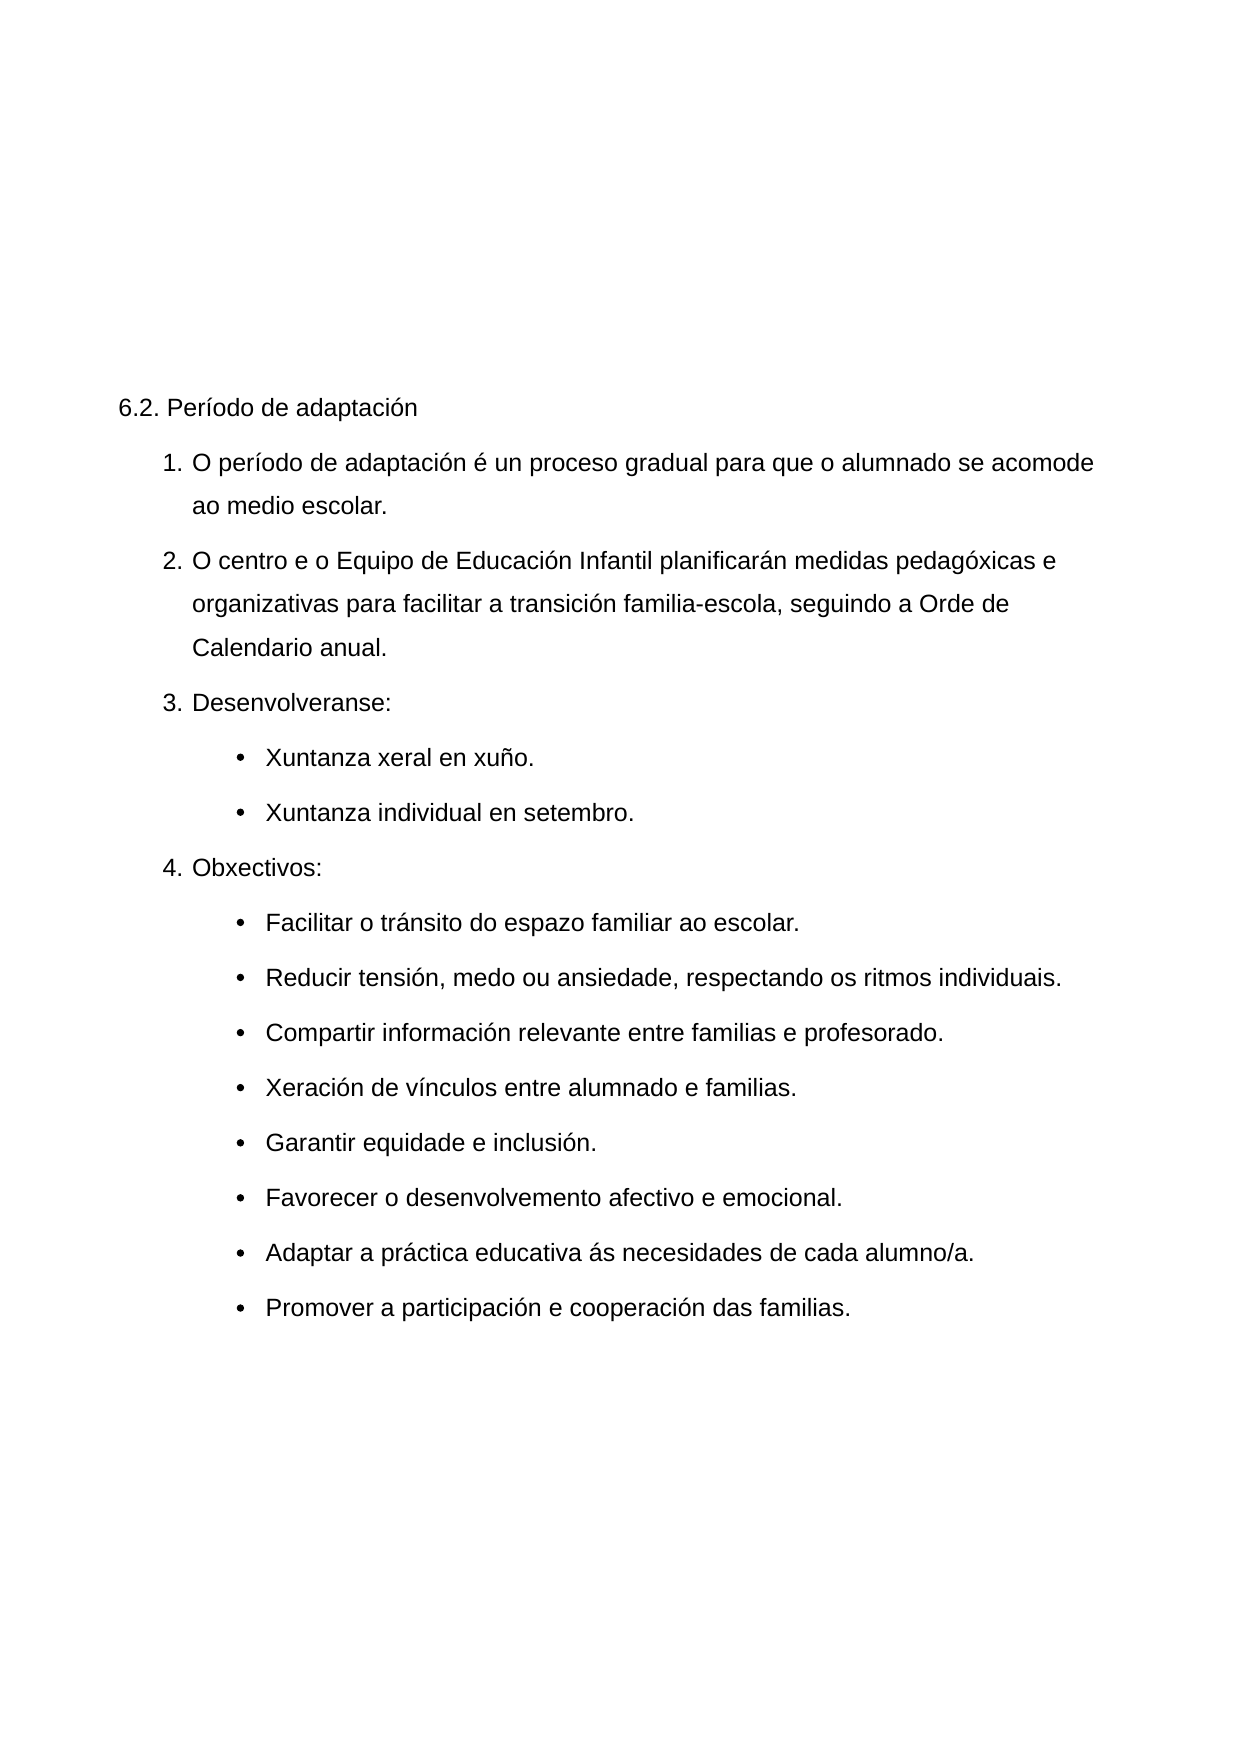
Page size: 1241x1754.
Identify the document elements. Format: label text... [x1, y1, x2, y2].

list Garantir equidade e inclusión. [236, 1128, 1122, 1157]
list Xeración de vínculos entre alumnado e familias. [236, 1073, 1122, 1102]
list O centro e o Equipo de Educación Infantil planificarán medidas pedagóxicas e organizativas para facilitar a transición familia-escola, seguindo a Orde de Calendario anual. [162, 546, 1122, 661]
text 6.2. Período de adaptación [118, 393, 1122, 422]
list Compartir información relevante entre familias e profesorado. [236, 1018, 1122, 1047]
list Obxectivos: [162, 853, 1122, 881]
list Xuntanza individual en setembro. [236, 798, 1122, 826]
list Favorecer o desenvolvemento afectivo e emocional. [236, 1183, 1122, 1212]
list Xuntanza xeral en xuño. [236, 742, 1122, 771]
list Promover a participación e cooperación das familias. [236, 1293, 1122, 1322]
list Adaptar a práctica educativa ás necesidades de cada alumno/a. [236, 1238, 1122, 1267]
list Reducir tensión, medo ou ansiedade, respectando os ritmos individuais. [236, 963, 1122, 992]
list Facilitar o tránsito do espazo familiar ao escolar. [236, 908, 1122, 937]
list O período de adaptación é un proceso gradual para que o alumnado se acomode ao medio escolar. [162, 448, 1122, 520]
list Desenvolveranse: [162, 687, 1122, 716]
